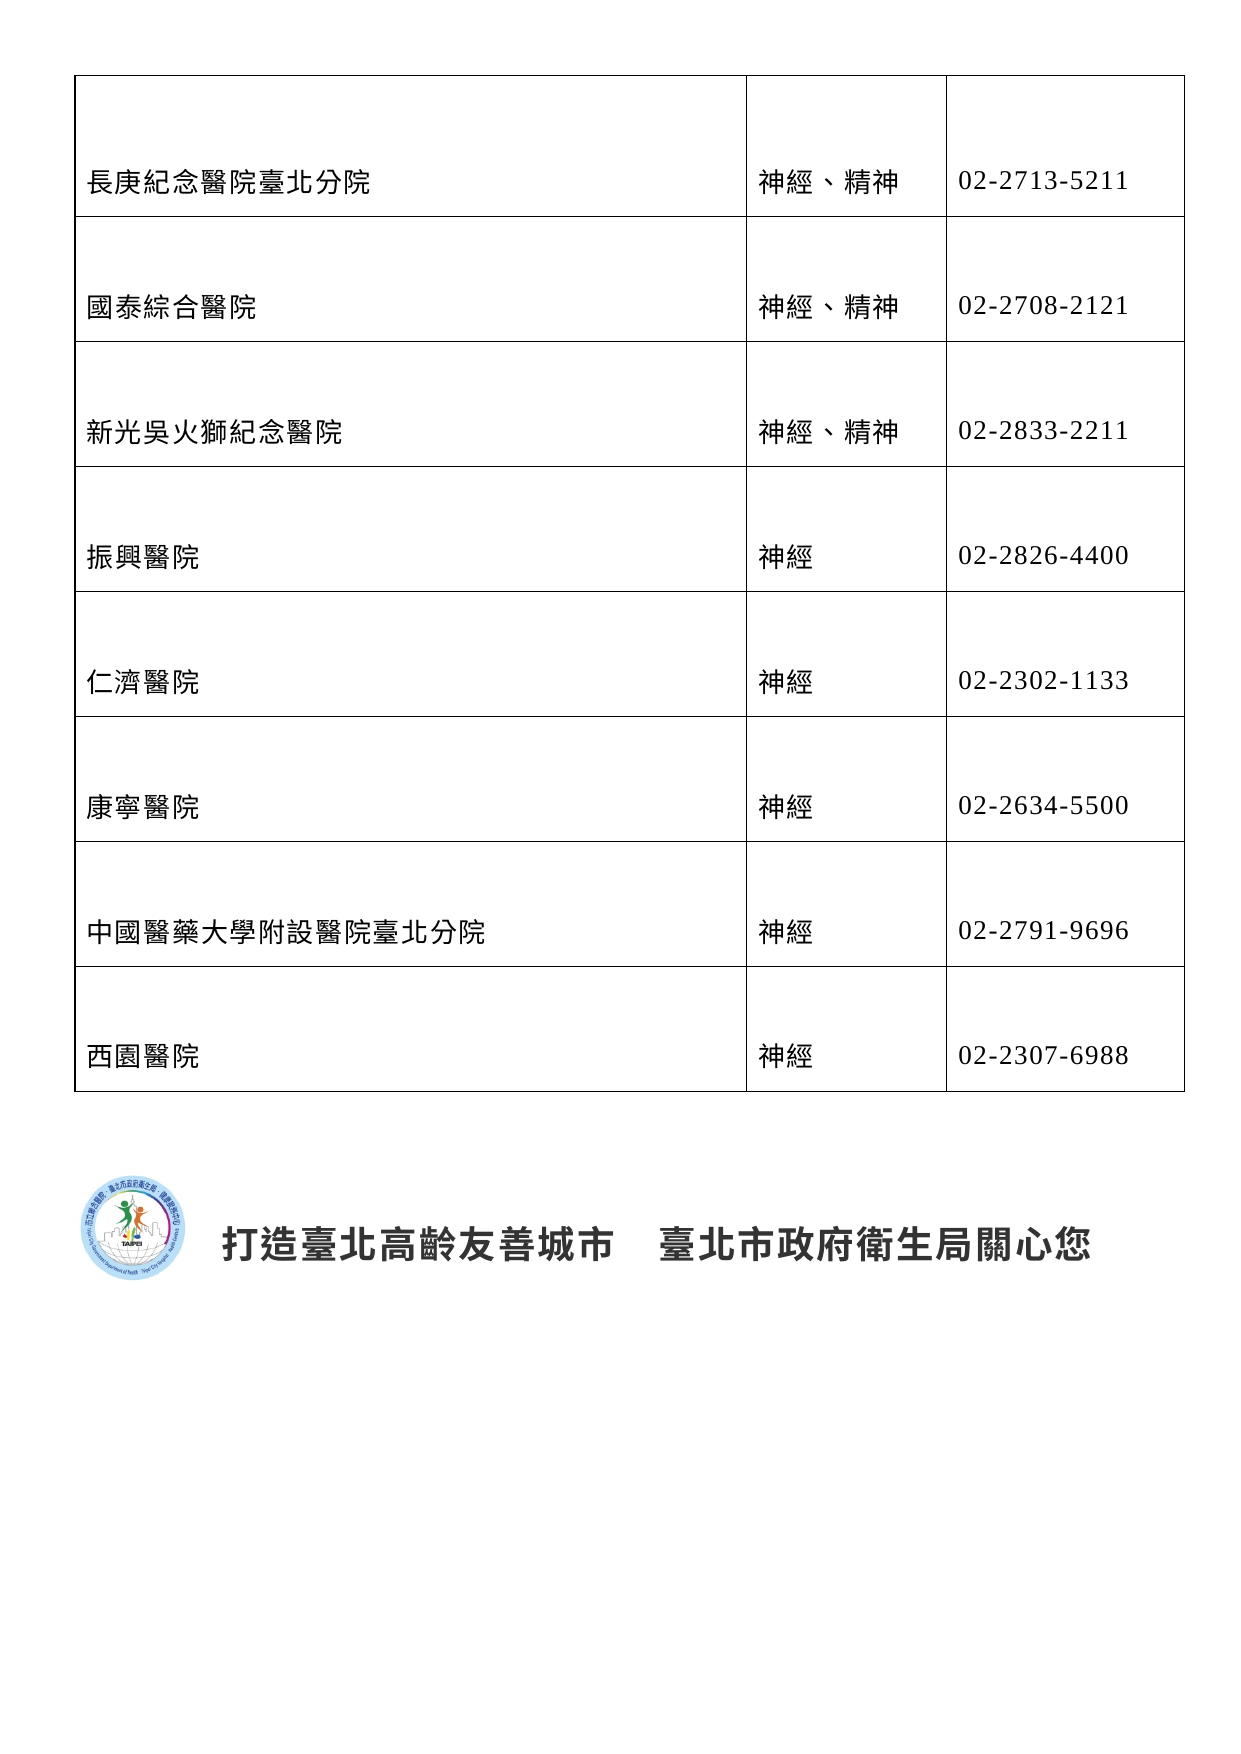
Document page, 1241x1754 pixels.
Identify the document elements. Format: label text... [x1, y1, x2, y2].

table_cell 02-2713-5211 [947, 76, 1184, 216]
table_cell 神經、精神 [747, 342, 946, 466]
table_cell 神經 [747, 842, 946, 966]
table_cell 02-2302-1133 [947, 592, 1184, 716]
table_cell 02-2307-6988 [947, 967, 1184, 1091]
table_cell 神經、精神 [747, 76, 946, 216]
table_cell 神經 [747, 967, 946, 1091]
table_cell 神經、精神 [747, 217, 946, 341]
text 打造臺北高齡友善城市 臺北市政府衛生局關心您 [190, 1200, 1181, 1263]
table_cell 振興醫院 [76, 467, 746, 591]
table_cell 康寧醫院 [76, 717, 746, 841]
table_cell 中國醫藥大學附設醫院臺北分院 [76, 842, 746, 966]
table_cell 仁濟醫院 [76, 592, 746, 716]
table_cell 國泰綜合醫院 [76, 217, 746, 341]
table_cell 西園醫院 [76, 967, 746, 1091]
table_cell 02-2791-9696 [947, 842, 1184, 966]
table_cell 神經 [747, 592, 946, 716]
table_cell 02-2708-2121 [947, 217, 1184, 341]
table_cell 02-2634-5500 [947, 717, 1184, 841]
table_cell 神經 [747, 717, 946, 841]
table_cell 長庚紀念醫院臺北分院 [76, 76, 746, 216]
table_cell 02-2833-2211 [947, 342, 1184, 466]
table_cell 新光吳火獅紀念醫院 [76, 342, 746, 466]
table_cell 02-2826-4400 [947, 467, 1184, 591]
table_cell 神經 [747, 467, 946, 591]
